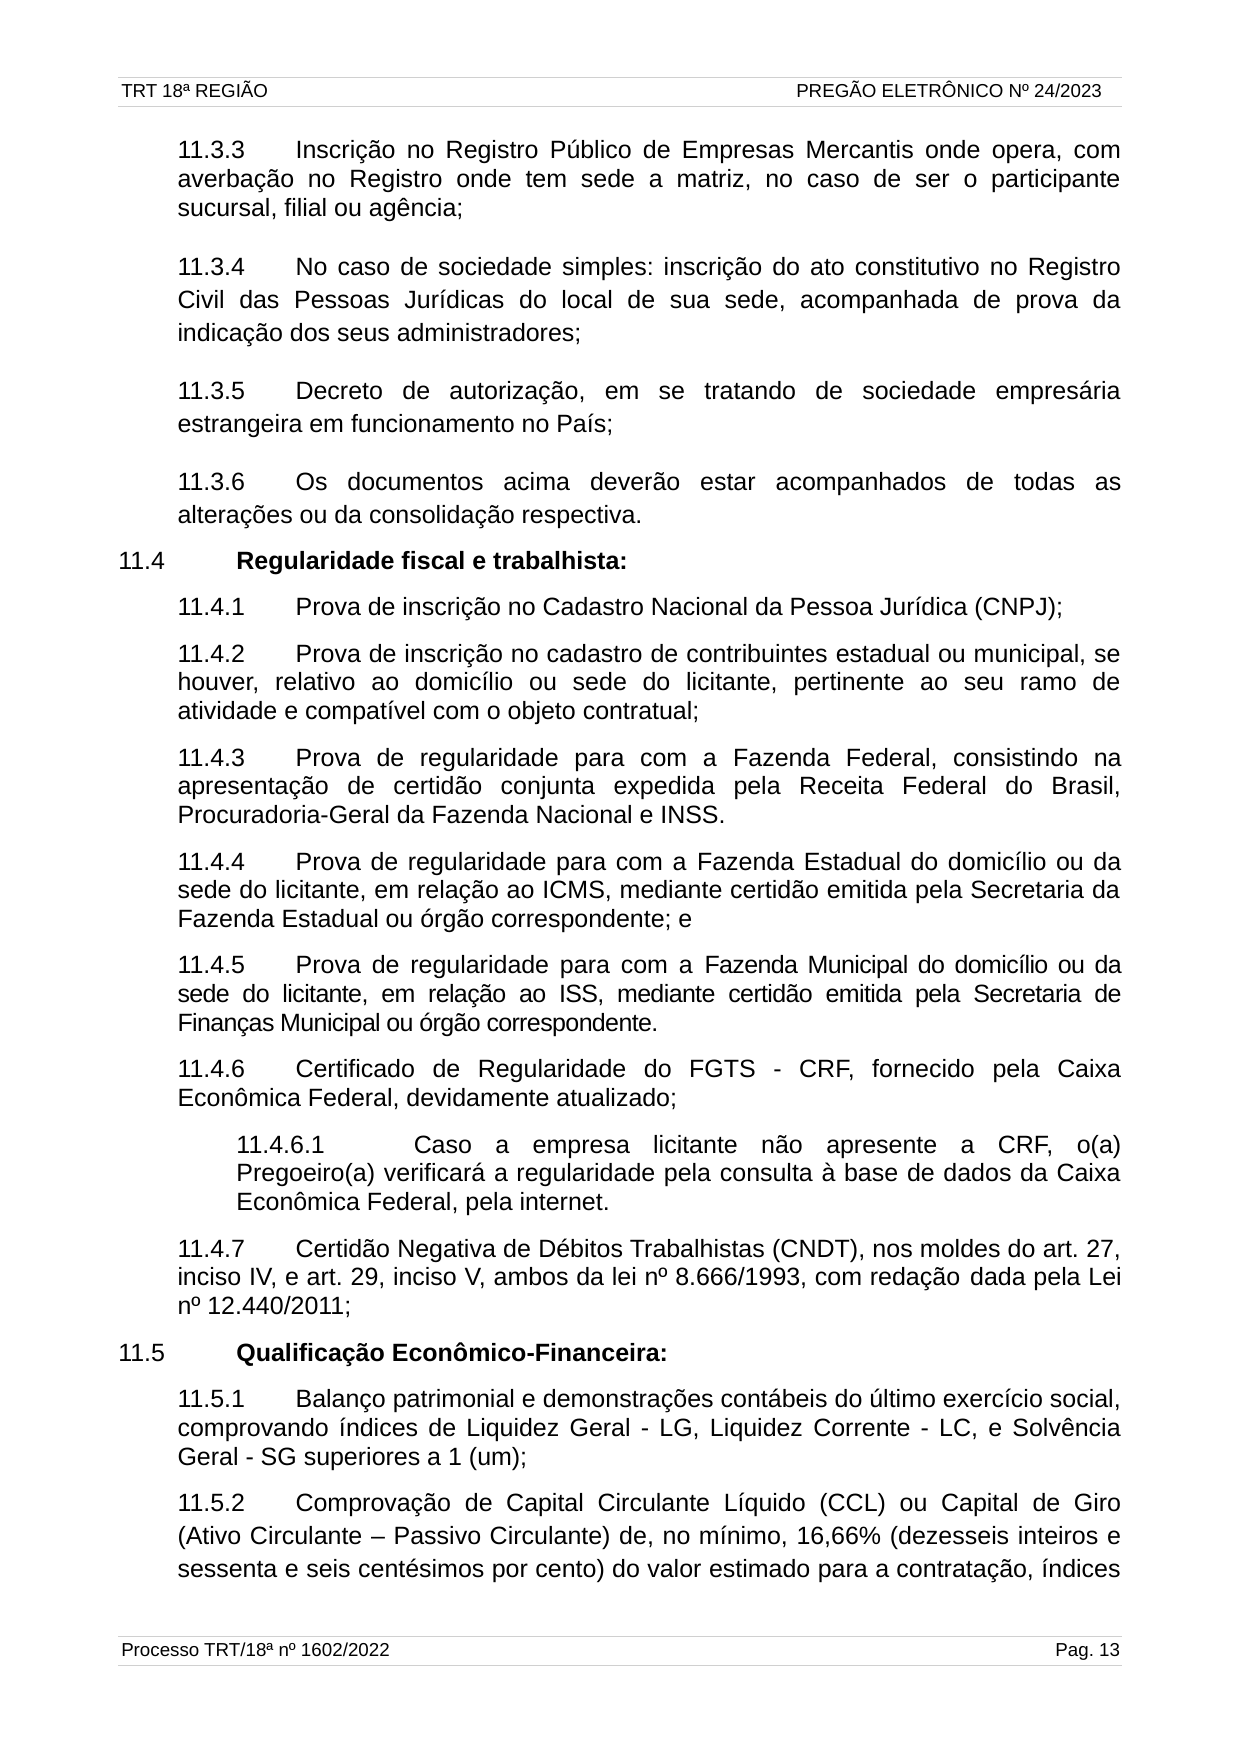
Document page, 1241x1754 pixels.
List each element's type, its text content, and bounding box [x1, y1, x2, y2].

list 11.4.7 Certidão Negativa de Débitos Trabalhistas (CNDT), nos moldes do art. 27, inciso IV, e art. 29, inciso V, ambos da lei nº 8.666/1993, com redação dada pela Lei nº 12.440/2011; [177, 1233, 1122, 1320]
list 11.3.5 Decreto de autorização, em se tratando de sociedade empresária estrangeira em funcionamento no País; [177, 376, 1122, 438]
text 11.3.3 Inscrição no Registro Público de Empresas Mercantis onde opera, com averbação no Registro onde tem sede a matriz, no caso de ser o participante sucursal, filial ou agência; [177, 136, 1122, 222]
list 11.4.2 Prova de inscrição no cadastro de contribuintes estadual ou municipal, se houver, relativo ao domicílio ou sede do licitante, pertinente ao seu ramo de atividade e compatível com o objeto contratual; [177, 638, 1122, 725]
text 11.5 Qualificação Econômico-Financeira: [118, 1337, 1122, 1366]
list 11.3.6 Os documentos acima deverão estar acompanhados de todas as alterações ou da consolidação respectiva. [177, 467, 1122, 529]
text 11.5.2 Comprovação de Capital Circulante Líquido (CCL) ou Capital de Giro (Ativo Circulante – Passivo Circulante) de, no mínimo, 16,66% (dezesseis inteiros e sessenta e seis centésimos por cento) do valor estimado para a contratação, índices [177, 1488, 1122, 1583]
list 11.4.4 Prova de regularidade para com a Fazenda Estadual do domicílio ou da sede do licitante, em relação ao ICMS, mediante certidão emitida pela Secretaria da Fazenda Estadual ou órgão correspondente; e [177, 846, 1122, 933]
list 11.4.3 Prova de regularidade para com a Fazenda Federal, consistindo na apresentação de certidão conjunta expedida pela Receita Federal do Brasil, Procuradoria-Geral da Fazenda Nacional e INSS. [177, 742, 1122, 829]
text 11.4 Regularidade fiscal e trabalhista: [118, 546, 1122, 574]
text 11.5.1 Balanço patrimonial e demonstrações contábeis do último exercício social, comprovando índices de Liquidez Geral - LG, Liquidez Corrente - LC, e Solvência Geral - SG superiores a 1 (um); [177, 1384, 1122, 1470]
text 11.4.6.1 Caso a empresa licitante não apresente a CRF, o(a) Pregoeiro(a) verificará a regularidade pela consulta à base de dados da Caixa Econômica Federal, pela internet. [236, 1129, 1122, 1216]
list 11.4.6 Certificado de Regularidade do FGTS - CRF, fornecido pela Caixa Econômica Federal, devidamente atualizado; [177, 1054, 1122, 1112]
list 11.4.5 Prova de regularidade para com a Fazenda Municipal do domicílio ou da sede do licitante, em relação ao ISS, mediante certidão emitida pela Secretaria de Finanças Municipal ou órgão correspondente. [177, 950, 1122, 1037]
list 11.3.4 No caso de sociedade simples: inscrição do ato constitutivo no Registro Civil das Pessoas Jurídicas do local de sua sede, acompanhada de prova da indicação dos seus administradores; [177, 252, 1122, 347]
list 11.4.1 Prova de inscrição no Cadastro Nacional da Pessoa Jurídica (CNPJ); [177, 592, 1122, 621]
